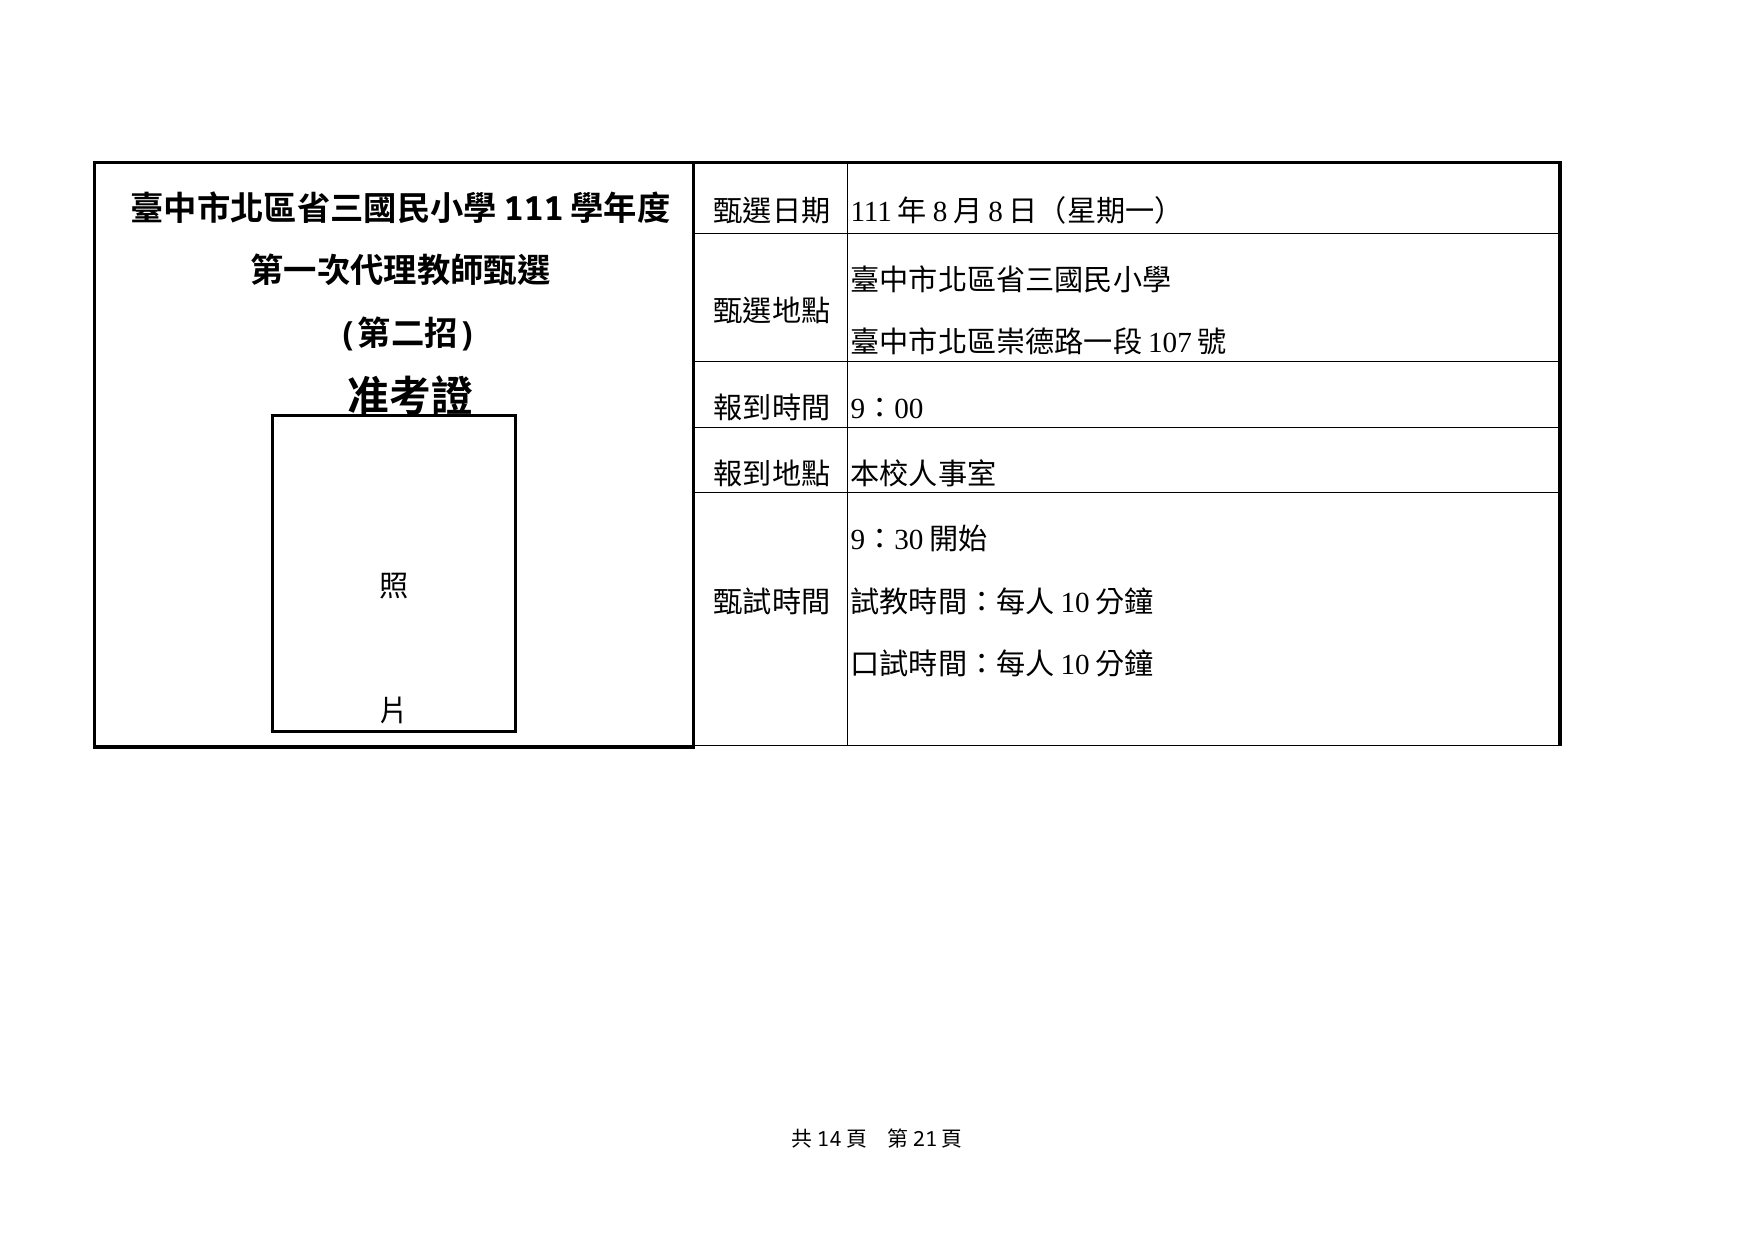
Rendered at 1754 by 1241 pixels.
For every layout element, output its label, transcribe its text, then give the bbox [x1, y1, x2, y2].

table_cell 報到時間 [695, 362, 847, 427]
table_header 111年8月8日（星期一） [848, 164, 1558, 233]
table_cell 甄試時間 [695, 493, 847, 745]
table_cell 9：30開始 試教時間：每人10分鐘 口試時間：每人10分鐘 [848, 493, 1558, 745]
table_cell 甄選地點 [695, 234, 847, 361]
table_header 臺中市北區省三國民小學111學年度 第一次代理教師甄選 (第二招) 准考證 [96, 164, 692, 745]
table_cell 9：00 [848, 362, 1558, 427]
table_cell 報到地點 [695, 428, 847, 492]
table_cell 本校人事室 [848, 428, 1558, 492]
table_cell 臺中市北區省三國民小學 臺中市北區崇德路一段107號 [848, 234, 1558, 361]
table_header 照 片 [274, 417, 514, 730]
table_header 甄選日期 [695, 164, 847, 233]
